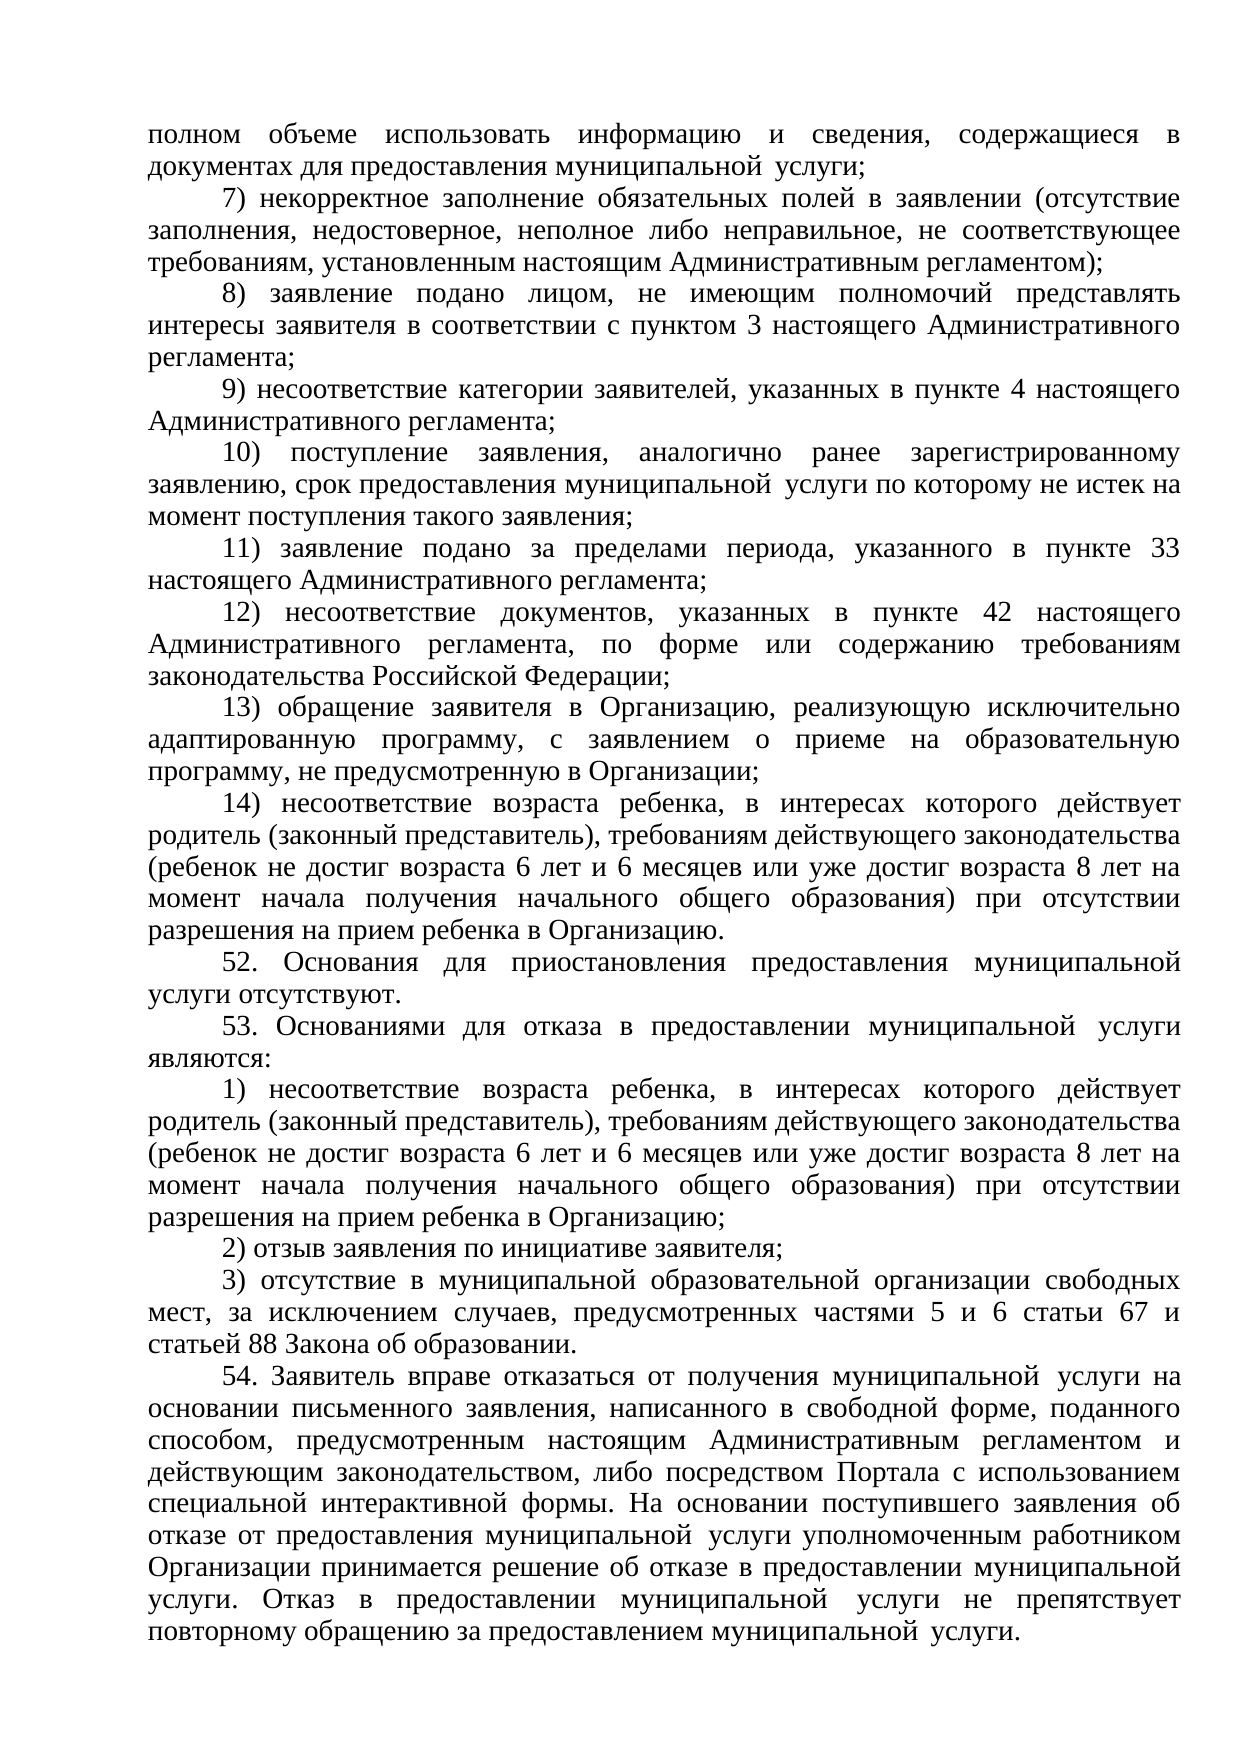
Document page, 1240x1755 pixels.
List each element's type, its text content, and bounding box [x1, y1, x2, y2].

text 14) несоответствие возраста ребенка, в интересах которого действует родитель (законный представитель), требованиям действующего законодательства (ребенок не достиг возраста 6 лет и 6 месяцев или уже достиг возраста 8 лет на момент начала получения начального общего образования) при отсутствии разрешения на прием ребенка в Организацию. [148, 787, 1181, 946]
text полном объеме использовать информацию и сведения, содержащиеся в документах для предоставления муниципальной услуги; [148, 118, 1181, 182]
text 12) несоответствие документов, указанных в пункте 42 настоящего Административного регламента, по форме или содержанию требованиям законодательства Российской Федерации; [148, 596, 1181, 691]
text 9) несоответствие категории заявителей, указанных в пункте 4 настоящего Административного регламента; [148, 373, 1181, 436]
text 52. Основания для приостановления предоставления муниципальной услуги отсутствуют. [148, 946, 1181, 1009]
text 13) обращение заявителя в Организацию, реализующую исключительно адаптированную программу, с заявлением о приеме на образовательную программу, не предусмотренную в Организации; [148, 691, 1181, 787]
text 2) отзыв заявления по инициативе заявителя; [148, 1232, 1181, 1264]
text 8) заявление подано лицом, не имеющим полномочий представлять интересы заявителя в соответствии с пунктом 3 настоящего Административного регламента; [148, 277, 1181, 373]
text 53. Основаниями для отказа в предоставлении муниципальной услуги являются: [148, 1009, 1181, 1073]
text 11) заявление подано за пределами периода, указанного в пункте 33 настоящего Административного регламента; [148, 532, 1181, 596]
text 10) поступление заявления, аналогично ранее зарегистрированному заявлению, срок предоставления муниципальной услуги по которому не истек на момент поступления такого заявления; [148, 436, 1181, 532]
text 7) некорректное заполнение обязательных полей в заявлении (отсутствие заполнения, недостоверное, неполное либо неправильное, не соответствующее требованиям, установленным настоящим Административным регламентом); [148, 182, 1181, 277]
text 54. Заявитель вправе отказаться от получения муниципальной услуги на основании письменного заявления, написанного в свободной форме, поданного способом, предусмотренным настоящим Административным регламентом и действующим законодательством, либо посредством Портала с использованием специальной интерактивной формы. На основании поступившего заявления об отказе от предоставления муниципальной услуги уполномоченным работником Организации принимается решение об отказе в предоставлении муниципальной услуги. Отказ в предоставлении муниципальной услуги не препятствует повторному обращению за предоставлением муниципальной услуги. [148, 1360, 1181, 1647]
text 3) отсутствие в муниципальной образовательной организации свободных мест, за исключением случаев, предусмотренных частями 5 и 6 статьи 67 и статьей 88 Закона об образовании. [148, 1264, 1181, 1360]
text 1) несоответствие возраста ребенка, в интересах которого действует родитель (законный представитель), требованиям действующего законодательства (ребенок не достиг возраста 6 лет и 6 месяцев или уже достиг возраста 8 лет на момент начала получения начального общего образования) при отсутствии разрешения на прием ребенка в Организацию; [148, 1073, 1181, 1232]
